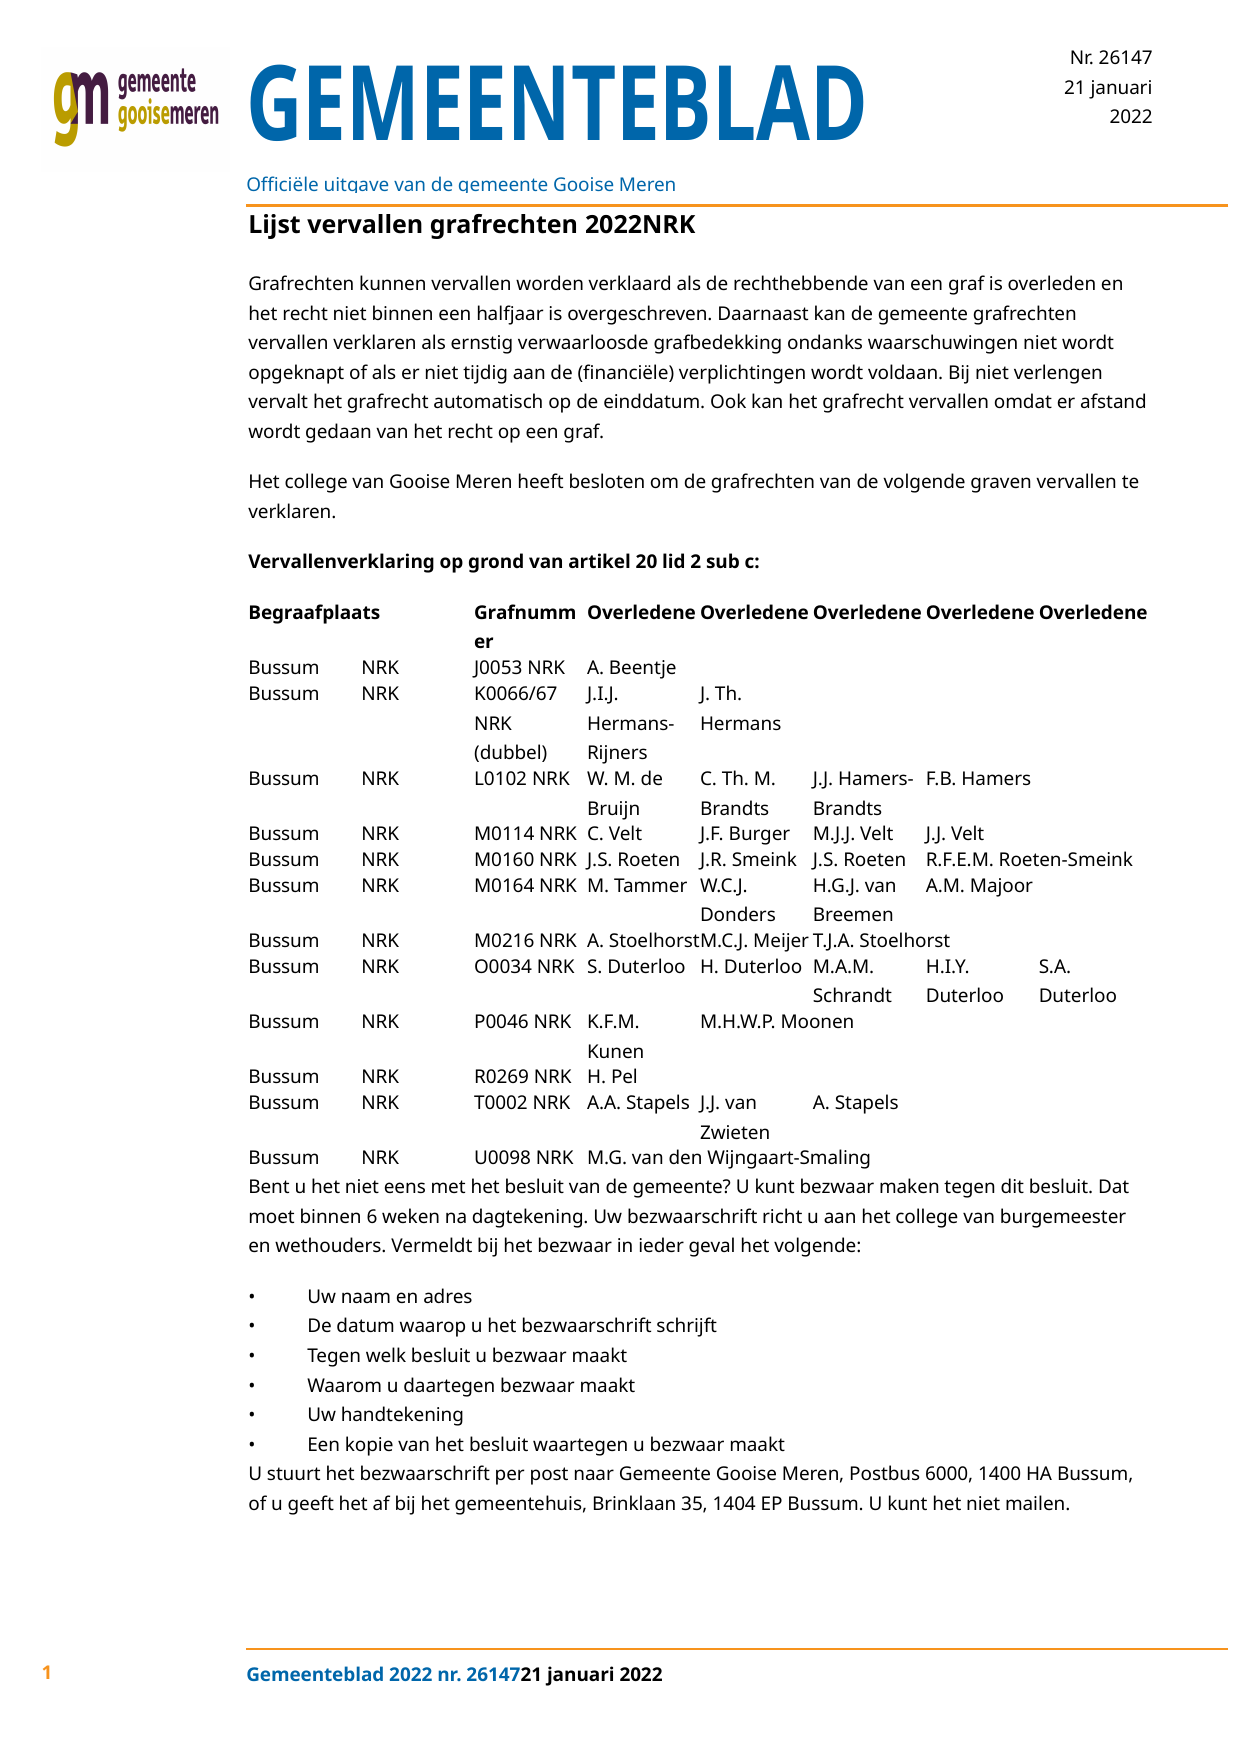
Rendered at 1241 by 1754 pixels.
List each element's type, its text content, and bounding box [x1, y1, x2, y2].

list Waarom u daartegen bezwaar maakt [248, 1372, 1152, 1398]
table_cell M. Tammer [587, 872, 700, 927]
table_cell NRK [361, 680, 474, 765]
table_cell J.J. van Zwieten [700, 1089, 813, 1144]
table_cell NRK [361, 1089, 474, 1144]
table_cell [926, 655, 1038, 680]
table_cell [1039, 655, 1152, 680]
table_cell K.F.M. Kunen [587, 1008, 700, 1063]
table_cell NRK [361, 927, 474, 953]
list De datum waarop u het bezwaarschrift schrijft [248, 1313, 1152, 1338]
table_cell [700, 655, 813, 680]
table_cell J.F. Burger [700, 820, 813, 846]
table_cell J.R. Smeink [700, 846, 813, 872]
table_cell H.G.J. van Breemen [813, 872, 926, 927]
table_cell [926, 1064, 1038, 1089]
table_cell M.A.M. Schrandt [813, 953, 926, 1008]
text U stuurt het bezwaarschrift per post naar Gemeente Gooise Meren, Postbus 6000, 1400 HA Bussum, of u geeft het af bij het gemeentehuis, Brinklaan 35, 1404 EP Bussum. U kunt het niet mailen. [248, 1461, 1152, 1516]
table_cell L0102 NRK [474, 765, 587, 820]
table_cell NRK [361, 872, 474, 927]
table_cell [926, 680, 1038, 765]
table_cell [700, 1064, 813, 1089]
table_cell [1039, 1008, 1152, 1063]
table_cell S. Duterloo [587, 953, 700, 1008]
table_header Overledene [700, 599, 813, 654]
table_cell [1039, 680, 1152, 765]
table_cell M0164 NRK [474, 872, 587, 927]
table_cell Bussum [248, 1064, 361, 1089]
table_cell C. Th. M. Brandts [700, 765, 813, 820]
table_cell P0046 NRK [474, 1008, 587, 1063]
table_cell H. Pel [587, 1064, 700, 1089]
table_cell W.C.J. Donders [700, 872, 813, 927]
table_cell NRK [361, 1145, 474, 1170]
table_cell M.C.J. Meijer [700, 927, 813, 953]
table_header Overledene [813, 599, 926, 654]
picture [41, 47, 231, 172]
list Uw naam en adres [248, 1283, 1152, 1309]
table_cell Bussum [248, 765, 361, 820]
table_cell A. Stoelhorst [587, 927, 700, 953]
table_cell T0002 NRK [474, 1089, 587, 1144]
table_cell [1039, 820, 1152, 846]
table_cell Bussum [248, 820, 361, 846]
table_cell [813, 1064, 926, 1089]
table_header Overledene [587, 599, 700, 654]
text Grafrechten kunnen vervallen worden verklaard als de rechthebbende van een graf is overleden en het recht niet binnen een halfjaar is overgeschreven. Daarnaast kan de gemeente grafrechten vervallen verklaren als ernstig verwaarloosde grafbedekking ondanks waarschuwingen niet wordt opgeknapt of als er niet tijdig aan de (financiële) verplichtingen wordt voldaan. Bij niet verlengen vervalt het grafrecht automatisch op de einddatum. Ook kan het grafrecht vervallen omdat er afstand wordt gedaan van het recht op een graf. [248, 270, 1152, 444]
table_cell NRK [361, 953, 474, 1008]
text Het college van Gooise Meren heeft besloten om de grafrechten van de volgende graven vervallen te verklaren. [248, 469, 1152, 524]
table_cell Bussum [248, 953, 361, 1008]
table_cell [813, 655, 926, 680]
table_cell J.I.J. Hermans-Rijners [587, 680, 700, 765]
table_cell J. Th. Hermans [700, 680, 813, 765]
table_cell T.J.A. Stoelhorst [813, 927, 1038, 953]
text Bent u het niet eens met het besluit van de gemeente? U kunt bezwaar maken tegen dit besluit. Dat moet binnen 6 weken na dagtekening. Uw bezwaarschrift richt u aan het college van burgemeester en wethouders. Vermeldt bij het bezwaar in ieder geval het volgende: [248, 1173, 1152, 1258]
text Lijst vervallen grafrechten 2022NRK [248, 207, 1152, 241]
table_cell NRK [361, 820, 474, 846]
table_cell A. Beentje [587, 655, 700, 680]
table_cell NRK [361, 846, 474, 872]
table_cell [1039, 927, 1152, 953]
table_cell S.A. Duterloo [1039, 953, 1152, 1008]
table_cell Bussum [248, 872, 361, 927]
table_cell J.J. Velt [926, 820, 1038, 846]
table_cell M0160 NRK [474, 846, 587, 872]
table_cell Bussum [248, 1008, 361, 1063]
table_cell H.I.Y. Duterloo [926, 953, 1038, 1008]
table_cell Bussum [248, 1145, 361, 1170]
table_cell M.J.J. Velt [813, 820, 926, 846]
table_cell [1039, 1064, 1152, 1089]
table_cell Bussum [248, 846, 361, 872]
list Uw handtekening [248, 1401, 1152, 1427]
table_cell Bussum [248, 927, 361, 953]
table_header Overledene [1039, 599, 1152, 654]
table_cell K0066/67 NRK (dubbel) [474, 680, 587, 765]
table_cell Bussum [248, 655, 361, 680]
table_header Overledene [926, 599, 1038, 654]
table_header Grafnummer [474, 599, 587, 654]
table_cell W. M. de Bruijn [587, 765, 700, 820]
table_cell NRK [361, 1008, 474, 1063]
table_cell A. Stapels [813, 1089, 926, 1144]
text Vervallenverklaring op grond van artikel 20 lid 2 sub c: [248, 549, 1152, 574]
table_cell NRK [361, 1064, 474, 1089]
table_cell Bussum [248, 1089, 361, 1144]
table_cell A.A. Stapels [587, 1089, 700, 1144]
table_cell J.S. Roeten [813, 846, 926, 872]
table_cell M0216 NRK [474, 927, 587, 953]
table_cell C. Velt [587, 820, 700, 846]
table_cell R.F.E.M. Roeten-Smeink [926, 846, 1152, 872]
table_cell [926, 1089, 1038, 1144]
list Een kopie van het besluit waartegen u bezwaar maakt [248, 1431, 1152, 1457]
table_header Begraafplaats [248, 599, 474, 654]
table_cell [1039, 1089, 1152, 1144]
table_cell M0114 NRK [474, 820, 587, 846]
table_cell U0098 NRK [474, 1145, 587, 1170]
table_cell [926, 1008, 1038, 1063]
table_cell F.B. Hamers [926, 765, 1152, 820]
table_cell H. Duterloo [700, 953, 813, 1008]
table_cell J.J. Hamers-Brandts [813, 765, 926, 820]
table_cell M.G. van den Wijngaart-Smaling [587, 1145, 1152, 1170]
list Tegen welk besluit u bezwaar maakt [248, 1342, 1152, 1368]
table_cell [813, 680, 926, 765]
table_cell NRK [361, 765, 474, 820]
table_cell NRK [361, 655, 474, 680]
table_cell J0053 NRK [474, 655, 587, 680]
table_cell J.S. Roeten [587, 846, 700, 872]
table_cell O0034 NRK [474, 953, 587, 1008]
table_cell R0269 NRK [474, 1064, 587, 1089]
table_cell Bussum [248, 680, 361, 765]
table_cell M.H.W.P. Moonen [700, 1008, 926, 1063]
table_cell A.M. Majoor [926, 872, 1152, 927]
